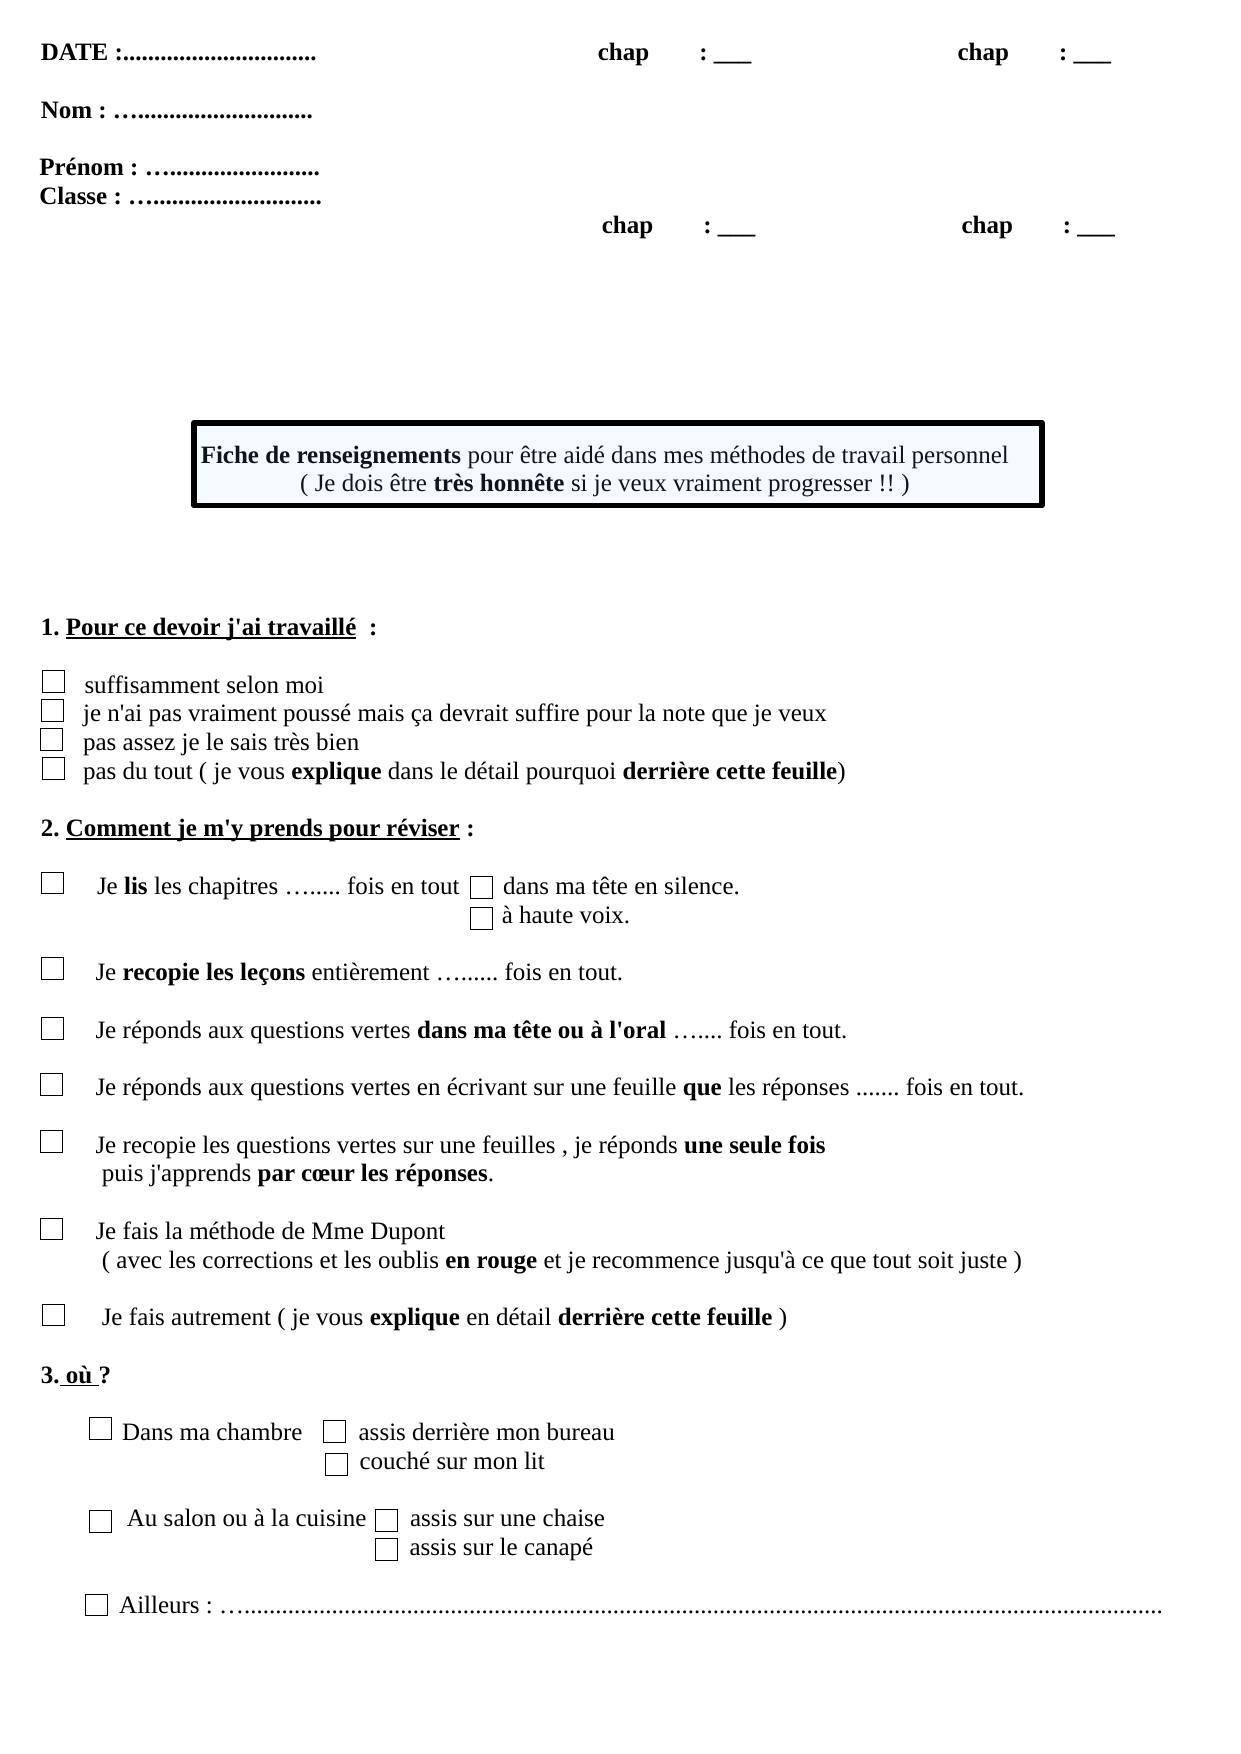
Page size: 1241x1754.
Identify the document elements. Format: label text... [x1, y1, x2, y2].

text Classe : …........................... [39, 181, 1170, 210]
text à haute voix. [39, 900, 1170, 928]
text Je réponds aux questions vertes en écrivant sur une feuille que les réponses ....... fois en tout. [39, 1072, 1170, 1101]
list 3. où ? [41, 1360, 1170, 1388]
text pas du tout ( je vous explique dans le détail pourquoi derrière cette feuille) [39, 756, 1170, 785]
text Ailleurs : …................................................................................................................................................... [39, 1590, 1170, 1618]
text Je recopie les leçons entièrement …...... fois en tout. [39, 957, 1170, 986]
list Dans ma chambre assis derrière mon bureau [39, 1417, 1170, 1446]
text DATE :............................... chap : ___ chap : ___ [41, 37, 1170, 66]
list 1. Pour ce devoir j'ai travaillé : [39, 612, 1170, 641]
text puis j'apprends par cœur les réponses. [39, 1158, 1170, 1187]
text Je fais la méthode de Mme Dupont [39, 1216, 1170, 1245]
list Je lis les chapitres …..... fois en tout dans ma tête en silence. [39, 871, 1170, 900]
text Fiche de renseignements pour être aidé dans mes méthodes de travail personnel [39, 440, 191, 468]
text ( Je dois être très honnête si je veux vraiment progresser !! ) [1045, 468, 1170, 497]
list assis sur le canapé [39, 1532, 1170, 1561]
text Fiche de renseignements pour être aidé dans mes méthodes de travail personnel [1045, 440, 1170, 468]
text pas assez je le sais très bien [39, 727, 1170, 756]
text je n'ai pas vraiment poussé mais ça devrait suffire pour la note que je veux [39, 698, 1170, 727]
text Nom : …............................ [41, 95, 1170, 123]
text Prénom : …........................ [39, 152, 1170, 181]
text ( avec les corrections et les oublis en rouge et je recommence jusqu'à ce que tout soit juste ) [39, 1245, 1170, 1273]
text Je réponds aux questions vertes dans ma tête ou à l'oral ….... fois en tout. [39, 1015, 1170, 1043]
list Au salon ou à la cuisine assis sur une chaise [39, 1503, 1170, 1532]
text Je fais autrement ( je vous explique en détail derrière cette feuille ) [39, 1302, 1170, 1331]
list couché sur mon lit [39, 1446, 1170, 1475]
list 2. Comment je m'y prends pour réviser : [39, 813, 1170, 842]
list suffisamment selon moi [39, 670, 1170, 698]
text Je recopie les questions vertes sur une feuilles , je réponds une seule fois [39, 1130, 1170, 1158]
text ( Je dois être très honnête si je veux vraiment progresser !! ) [39, 468, 191, 497]
text chap : ___ chap : ___ [39, 210, 1170, 238]
